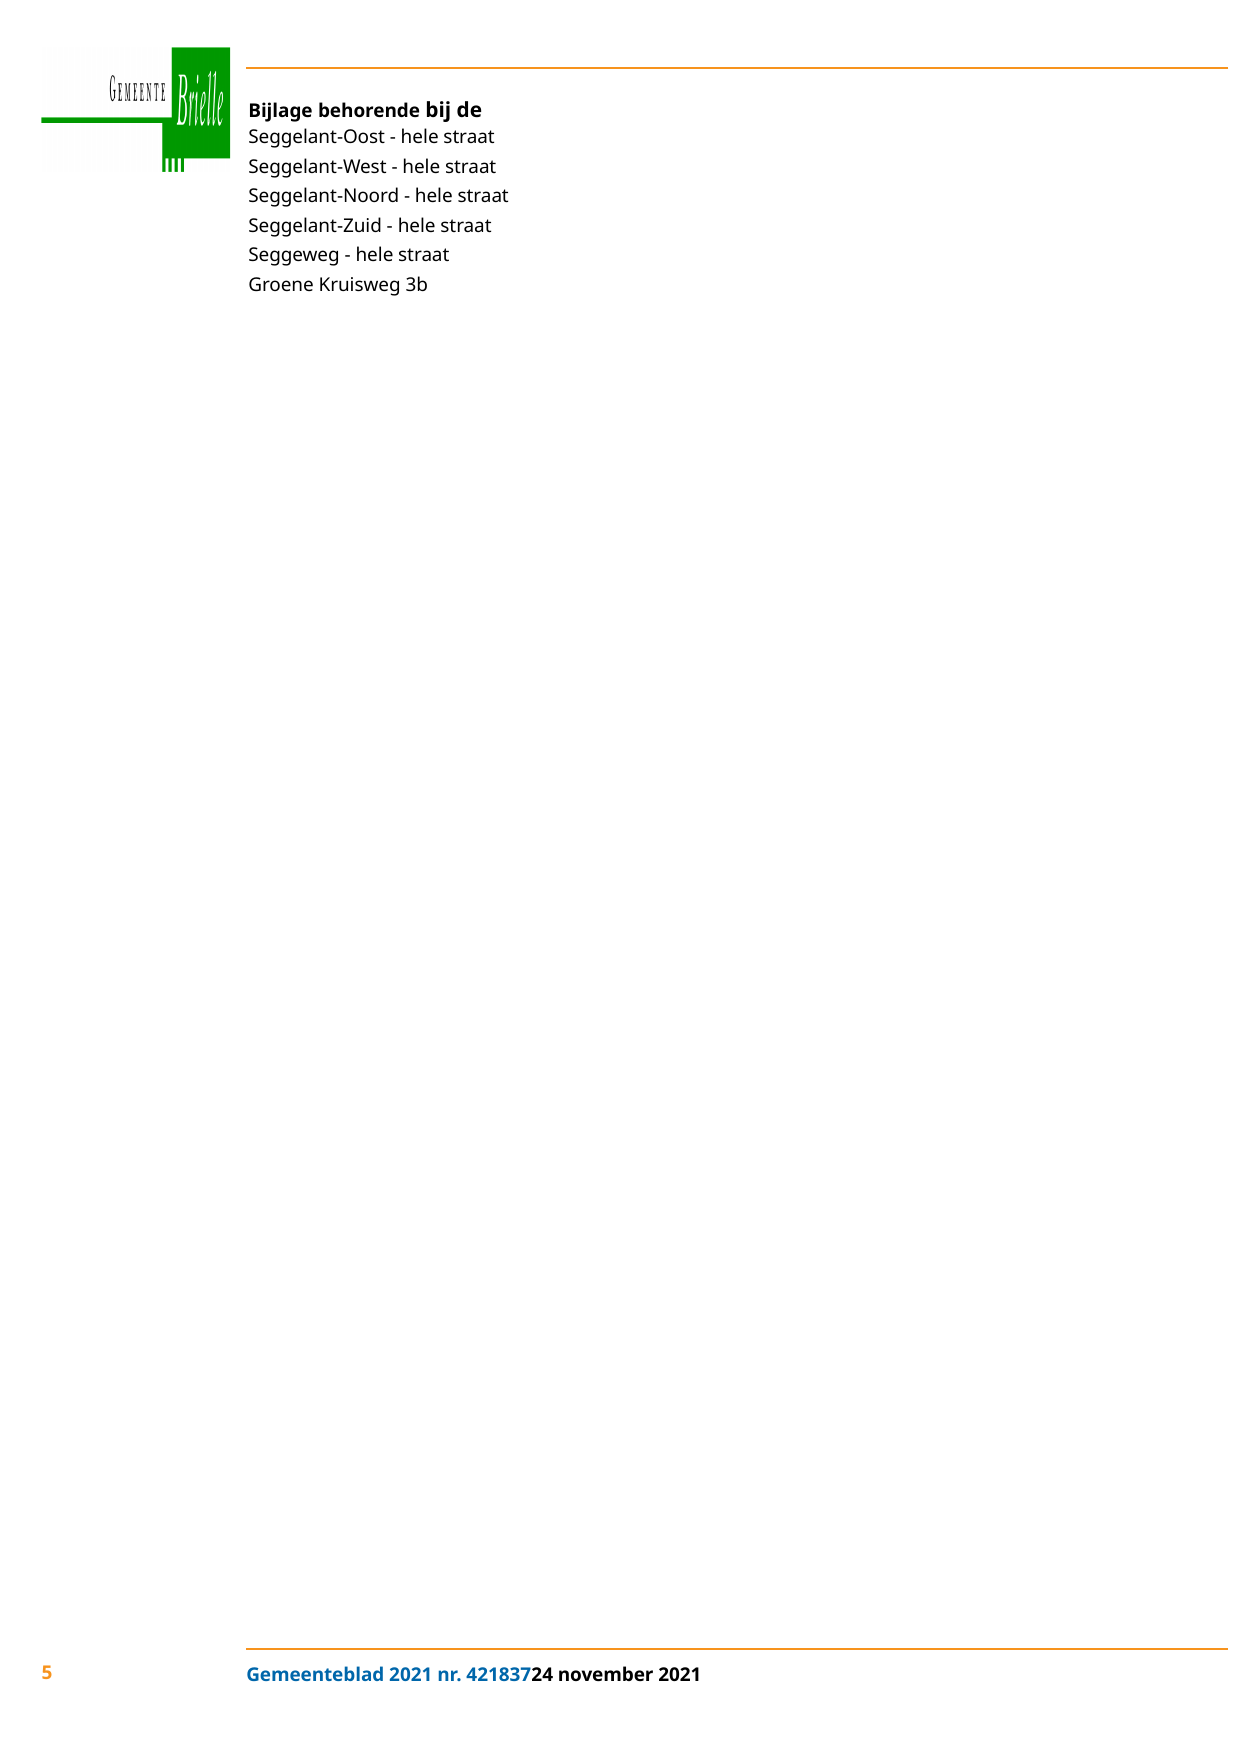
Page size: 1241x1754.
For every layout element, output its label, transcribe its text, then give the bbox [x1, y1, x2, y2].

text Seggelant-Oost - hele straat [248, 123, 1152, 149]
text Seggeweg - hele straat [248, 242, 1152, 267]
text Seggelant-West - hele straat [248, 153, 1152, 179]
text Groene Kruisweg 3b [248, 271, 1152, 297]
text Seggelant-Zuid - hele straat [248, 212, 1152, 238]
text Seggelant-Noord - hele straat [248, 182, 1152, 208]
text Bijlage behorende bij de [248, 95, 1152, 123]
picture [41, 47, 231, 172]
